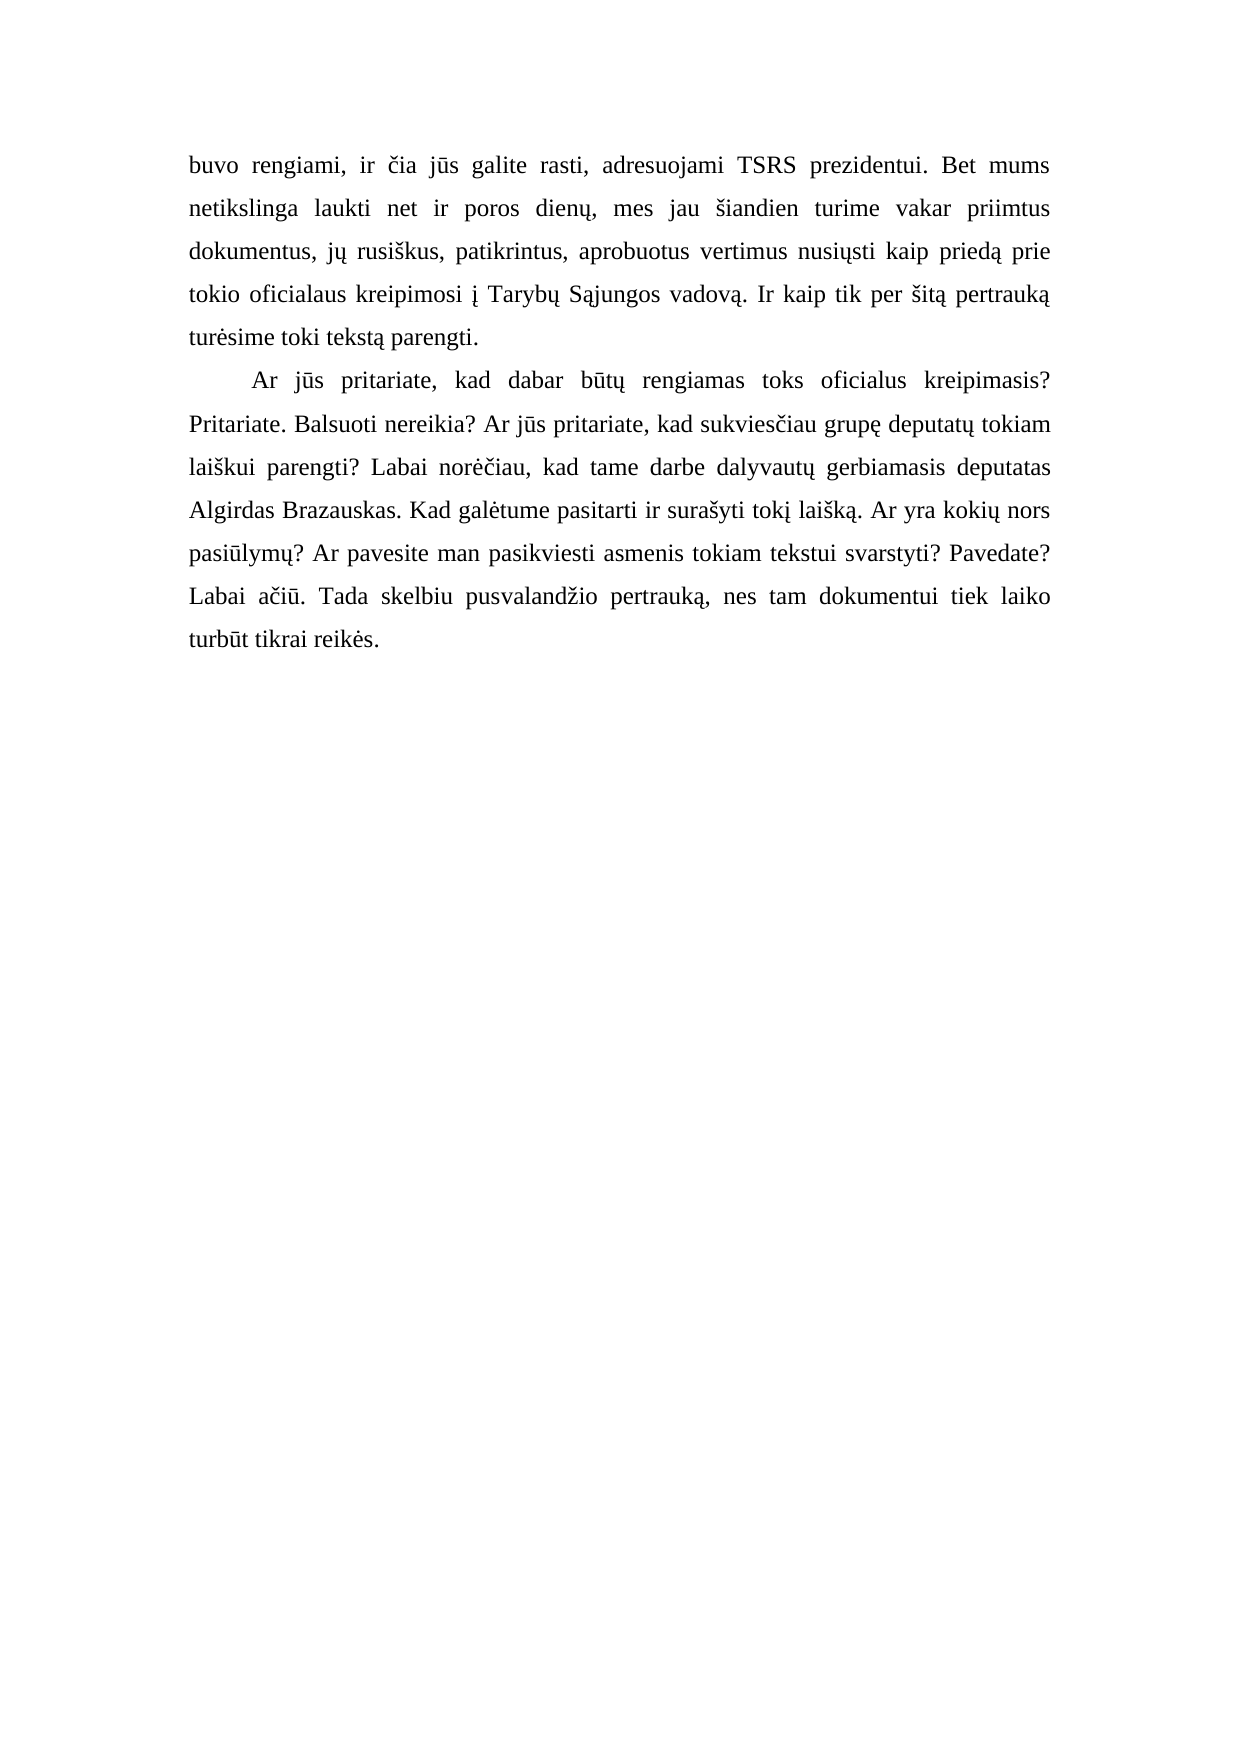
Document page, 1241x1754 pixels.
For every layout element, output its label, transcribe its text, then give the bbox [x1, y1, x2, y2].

text Ar jūs pritariate, kad dabar būtų rengiamas toks oficialus kreipimasis? Pritariate. Balsuoti nereikia? Ar jūs pritariate, kad sukviesčiau grupę deputatų tokiam laiškui parengti? Labai norė­čiau, kad tame darbe dalyvautų gerbiamasis deputatas Algirdas Brazauskas. Kad galėtume pasitarti ir surašyti tokį laišką. Ar yra kokių nors pasiūlymų? Ar pavesite man pasikviesti asmenis tokiam tekstui svarstyti? Pavedate? Labai ačiū. Tada skelbiu pus­valandžio pertrauką, nes tam dokumentui tiek laiko turbūt tik­rai reikės. [189, 366, 1052, 653]
text buvo rengiami, ir čia jūs galite rasti, adresuojami TSRS prezidentui. Bet mums netikslinga laukti net ir poros dienų, mes jau šiandien turime vakar priimtus dokumen­tus, jų rusiškus, patikrintus, aprobuotus vertimus nusiųsti kaip priedą prie tokio oficialaus kreipimosi į Tarybų Sąjungos vadovą. Ir kaip tik per šitą pertrauką turėsime toki tekstą parengti. [189, 150, 1052, 351]
